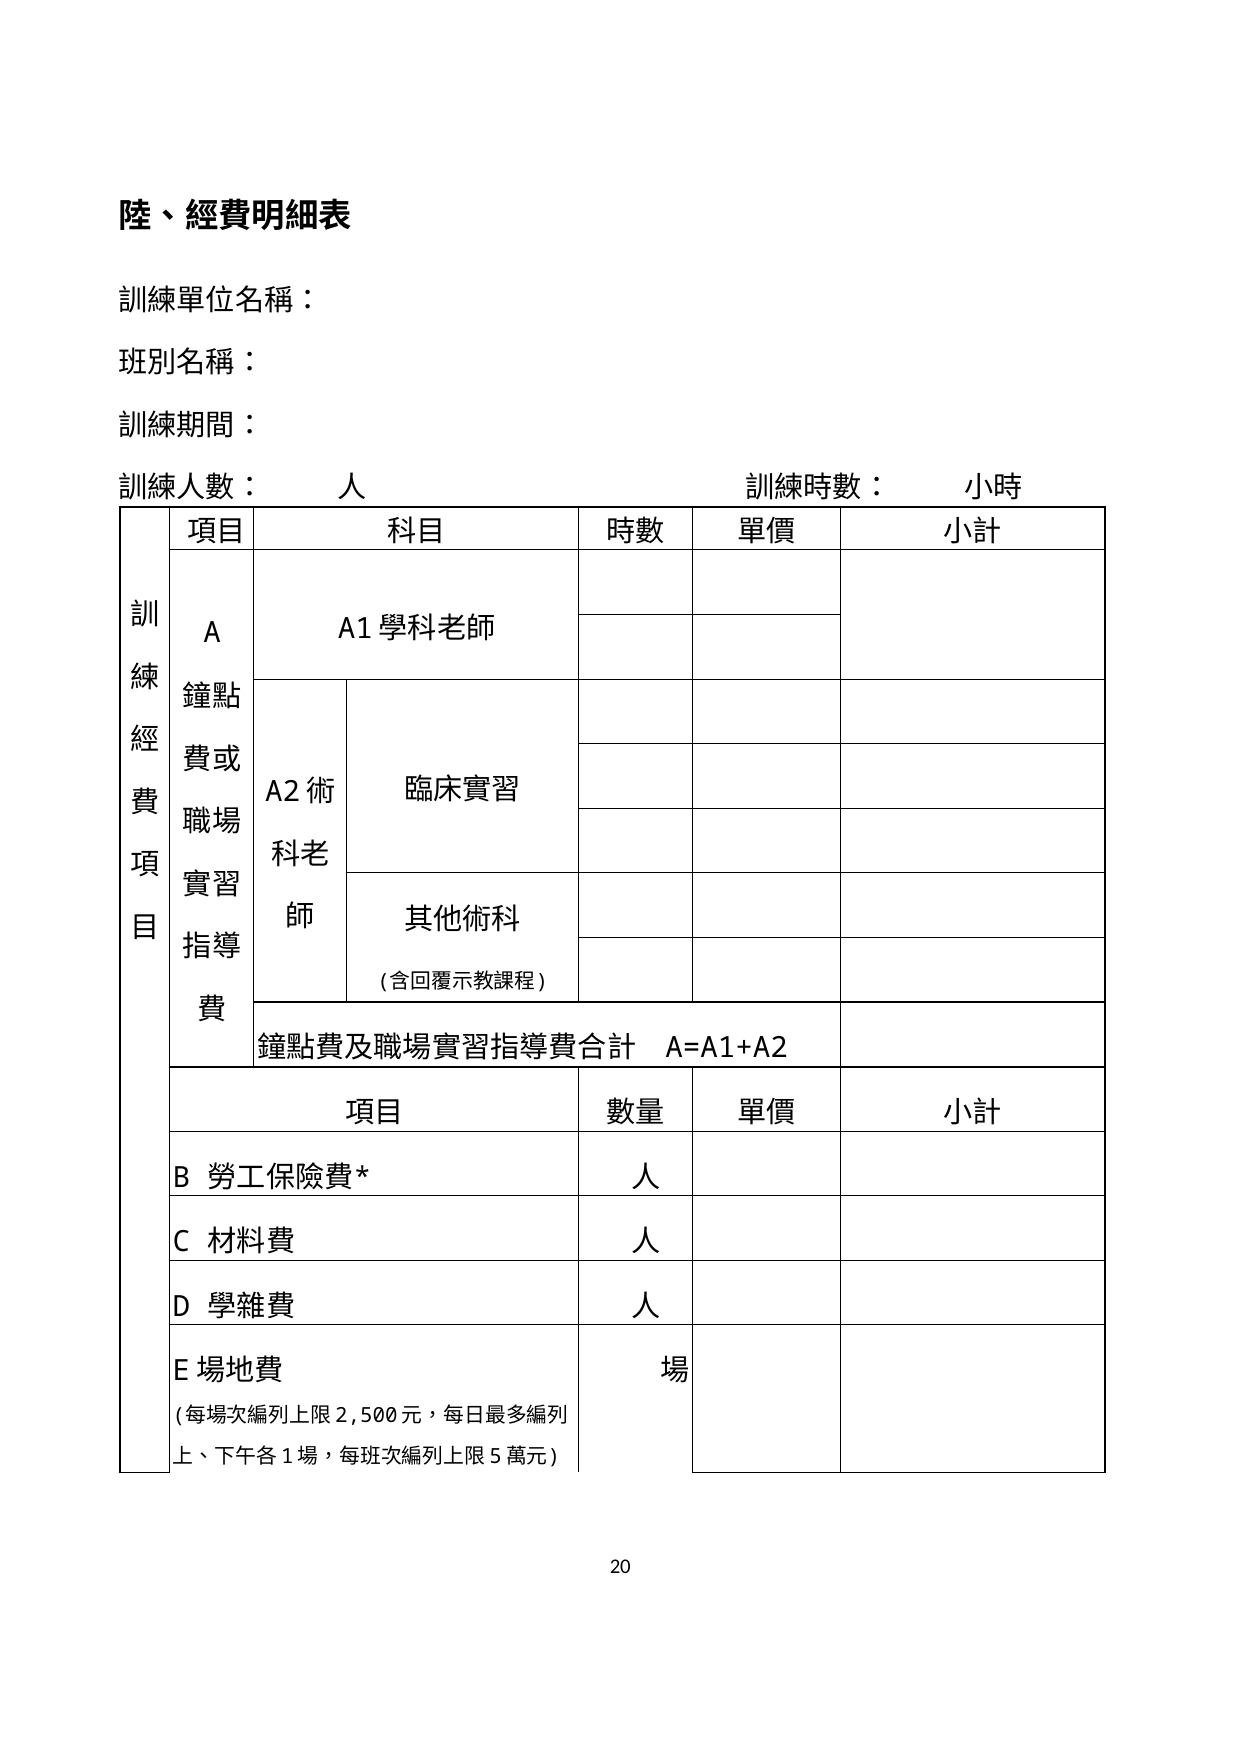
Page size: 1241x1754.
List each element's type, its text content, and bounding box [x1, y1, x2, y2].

table_cell 臨床實習 [347, 680, 578, 872]
table_header 訓練經費項 目 [121, 508, 169, 1472]
table_cell A 鐘點費或職場實習指導費 [170, 550, 253, 1066]
text 訓練人數： 人 訓練時數： 小時 [118, 443, 1122, 506]
table_cell [693, 1132, 840, 1195]
table_cell A2術科老師 [254, 680, 346, 1001]
table_header 科目 [254, 508, 578, 549]
table_cell 數量 [579, 1068, 692, 1131]
table_cell [841, 1261, 1104, 1324]
table_cell [693, 1196, 840, 1260]
table_cell [579, 938, 692, 1001]
table_cell [693, 1261, 840, 1324]
table_header 單價 [693, 508, 840, 549]
table_cell [841, 1003, 1104, 1066]
table_cell 場 [579, 1325, 692, 1472]
table_cell [693, 550, 840, 614]
table_cell 鐘點費及職場實習指導費合計 A=A1+A2 [254, 1003, 840, 1066]
table_header 時數 [579, 508, 692, 549]
table_cell C 材料費 [170, 1196, 578, 1260]
table_cell [841, 809, 1104, 872]
table_cell [693, 615, 840, 678]
table_cell [693, 744, 840, 808]
text 訓練期間： [118, 381, 1122, 443]
table_cell 項目 [170, 1068, 578, 1131]
table_header 小計 [841, 508, 1104, 549]
table_cell [579, 550, 692, 614]
table_cell 人 [579, 1261, 692, 1324]
table_cell [579, 744, 692, 808]
table_header 項目 [170, 508, 253, 549]
table_cell [841, 873, 1104, 937]
table_cell 小計 [841, 1068, 1104, 1131]
table_cell [693, 1325, 840, 1472]
table_cell D 學雜費 [170, 1261, 578, 1324]
table_cell A1學科老師 [254, 550, 578, 678]
table_cell [693, 680, 840, 743]
table_cell [693, 809, 840, 872]
text 班別名稱： [118, 318, 1122, 381]
table_cell E場地費 (每場次編列上限2,500元，每日最多編列上、下午各1場，每班次編列上限5萬元) [170, 1325, 578, 1472]
table_cell [579, 809, 692, 872]
table_cell [693, 873, 840, 937]
table_cell [841, 938, 1104, 1001]
table_cell 人 [579, 1132, 692, 1195]
table_cell [841, 1132, 1104, 1195]
table_cell B 勞工保險費* [170, 1132, 578, 1195]
table_cell 其他術科 (含回覆示教課程) [347, 873, 578, 1001]
table_cell 人 [579, 1196, 692, 1260]
text 訓練單位名稱： [118, 256, 1122, 318]
table_cell [841, 744, 1104, 808]
table_cell [841, 1325, 1104, 1472]
table_cell [841, 680, 1104, 743]
table_cell [693, 938, 840, 1001]
table_cell [579, 680, 692, 743]
table_cell [579, 615, 692, 678]
table_cell [841, 550, 1104, 678]
table_cell 單價 [693, 1068, 840, 1131]
text 陸、經費明細表 [118, 189, 1122, 237]
table_cell [841, 1196, 1104, 1260]
table_cell [579, 873, 692, 937]
